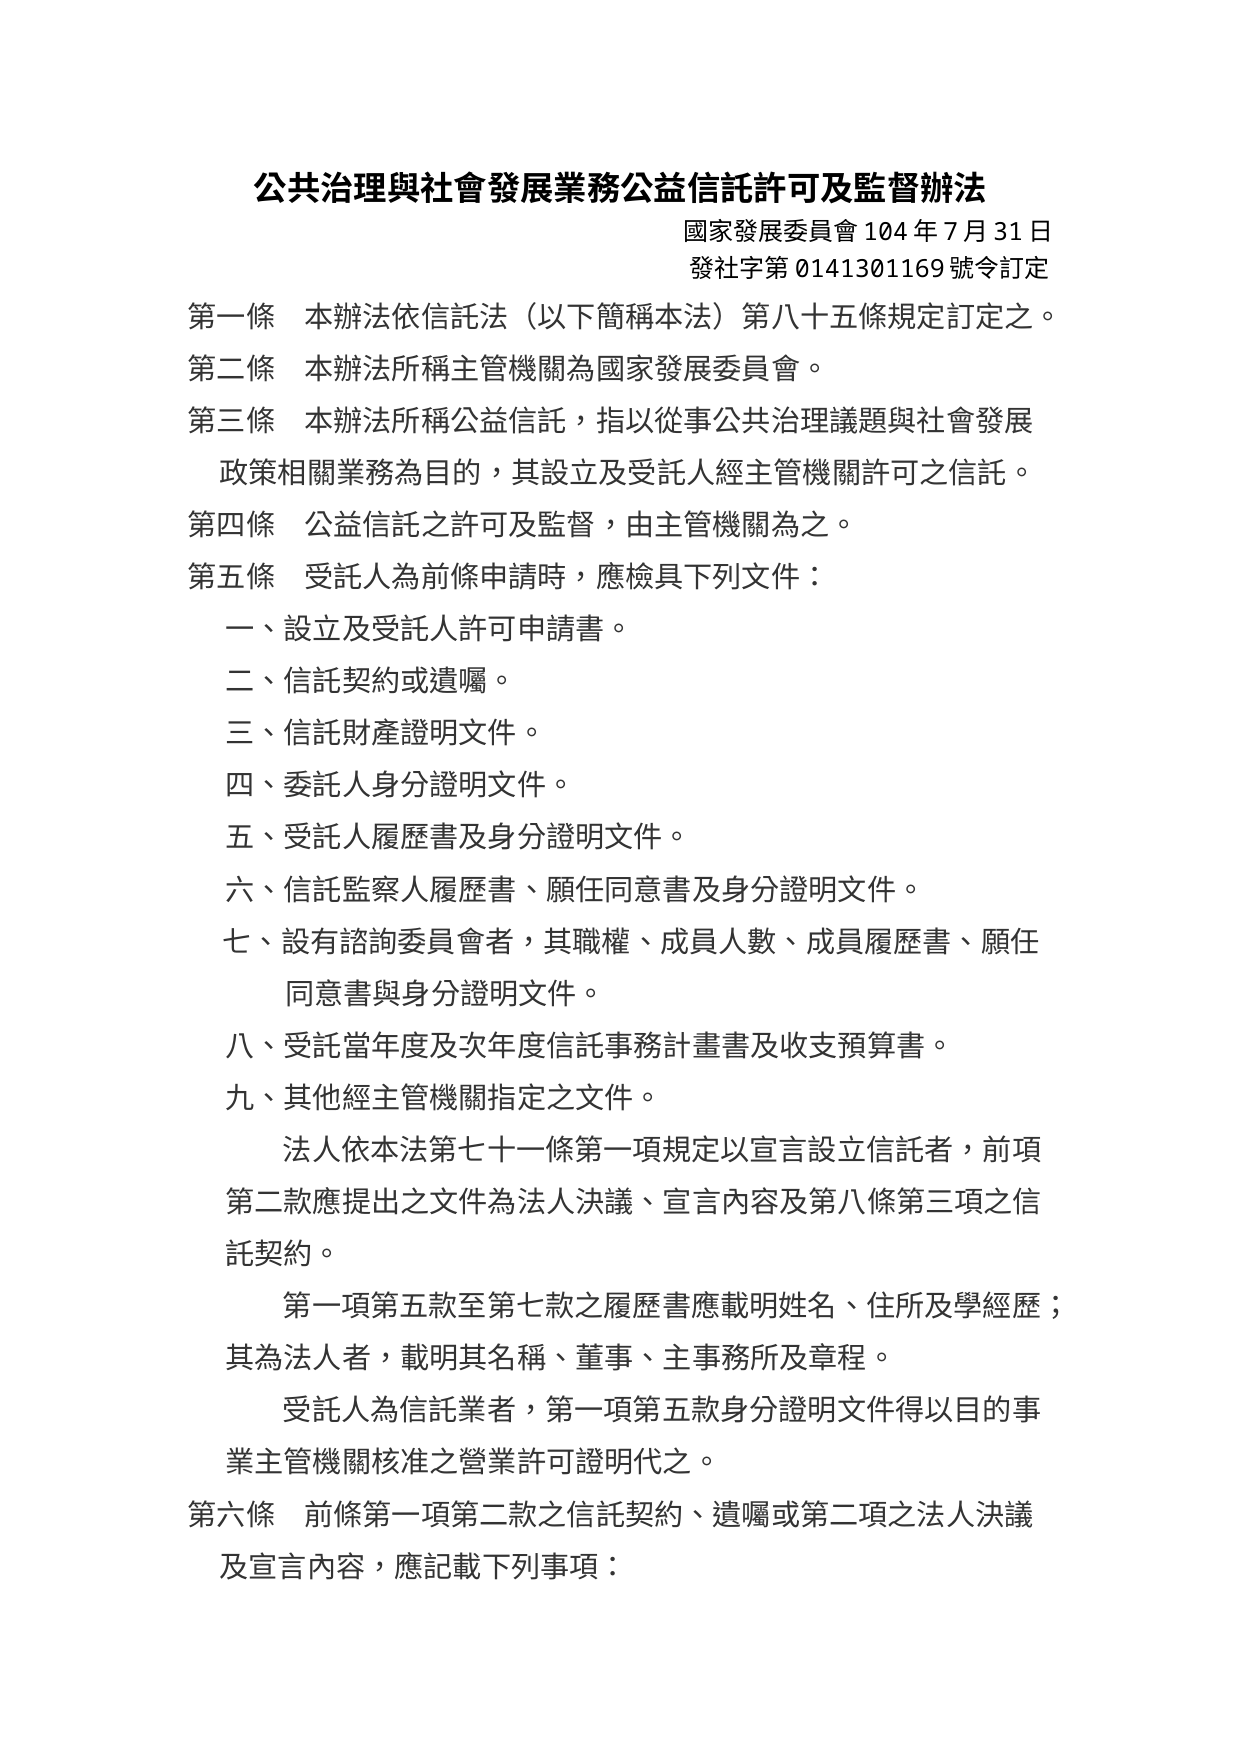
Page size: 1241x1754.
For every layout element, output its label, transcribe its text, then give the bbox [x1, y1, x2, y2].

text 第五條 受託人為前條申請時，應檢具下列文件： [187, 546, 1053, 598]
text 第四條 公益信託之許可及監督，由主管機關為之。 [187, 494, 1053, 546]
text 第三條 本辦法所稱公益信託，指以從事公共治理議題與社會發展政策相關業務為目的，其設立及受託人經主管機關許可之信託。 [187, 389, 1053, 494]
text 九、其他經主管機關指定之文件。 [225, 1067, 1053, 1119]
text 三、信託財產證明文件。 [225, 702, 1053, 754]
text 六、信託監察人履歷書、願任同意書及身分證明文件。 [225, 858, 1053, 910]
text 發社字第0141301169號令訂定 [263, 248, 1053, 285]
text 五、受託人履歷書及身分證明文件。 [225, 806, 1053, 858]
text 國家發展委員會104年7月31日 [187, 210, 1053, 248]
text 第二條 本辦法所稱主管機關為國家發展委員會。 [187, 337, 1053, 389]
text 七、設有諮詢委員會者，其職權、成員人數、成員履歷書、願任同意書與身分證明文件。 [222, 910, 1053, 1014]
text 法人依本法第七十一條第一項規定以宣言設立信託者，前項第二款應提出之文件為法人決議、宣言內容及第八條第三項之信託契約。 [225, 1119, 1053, 1275]
text 一、設立及受託人許可申請書。 [225, 598, 1053, 650]
text 第六條 前條第一項第二款之信託契約、遺囑或第二項之法人決議及宣言內容，應記載下列事項： [187, 1483, 1053, 1587]
text 二、信託契約或遺囑。 [225, 650, 1053, 702]
text 公共治理與社會發展業務公益信託許可及監督辦法 [187, 158, 1053, 210]
text 第一條 本辦法依信託法（以下簡稱本法）第八十五條規定訂定之。 [187, 285, 1053, 337]
text 四、委託人身分證明文件。 [225, 754, 1053, 806]
text 第一項第五款至第七款之履歷書應載明姓名、住所及學經歷；其為法人者，載明其名稱、董事、主事務所及章程。 [225, 1275, 1053, 1379]
text 受託人為信託業者，第一項第五款身分證明文件得以目的事業主管機關核准之營業許可證明代之。 [225, 1379, 1053, 1483]
text 八、受託當年度及次年度信託事務計畫書及收支預算書。 [225, 1014, 1053, 1067]
